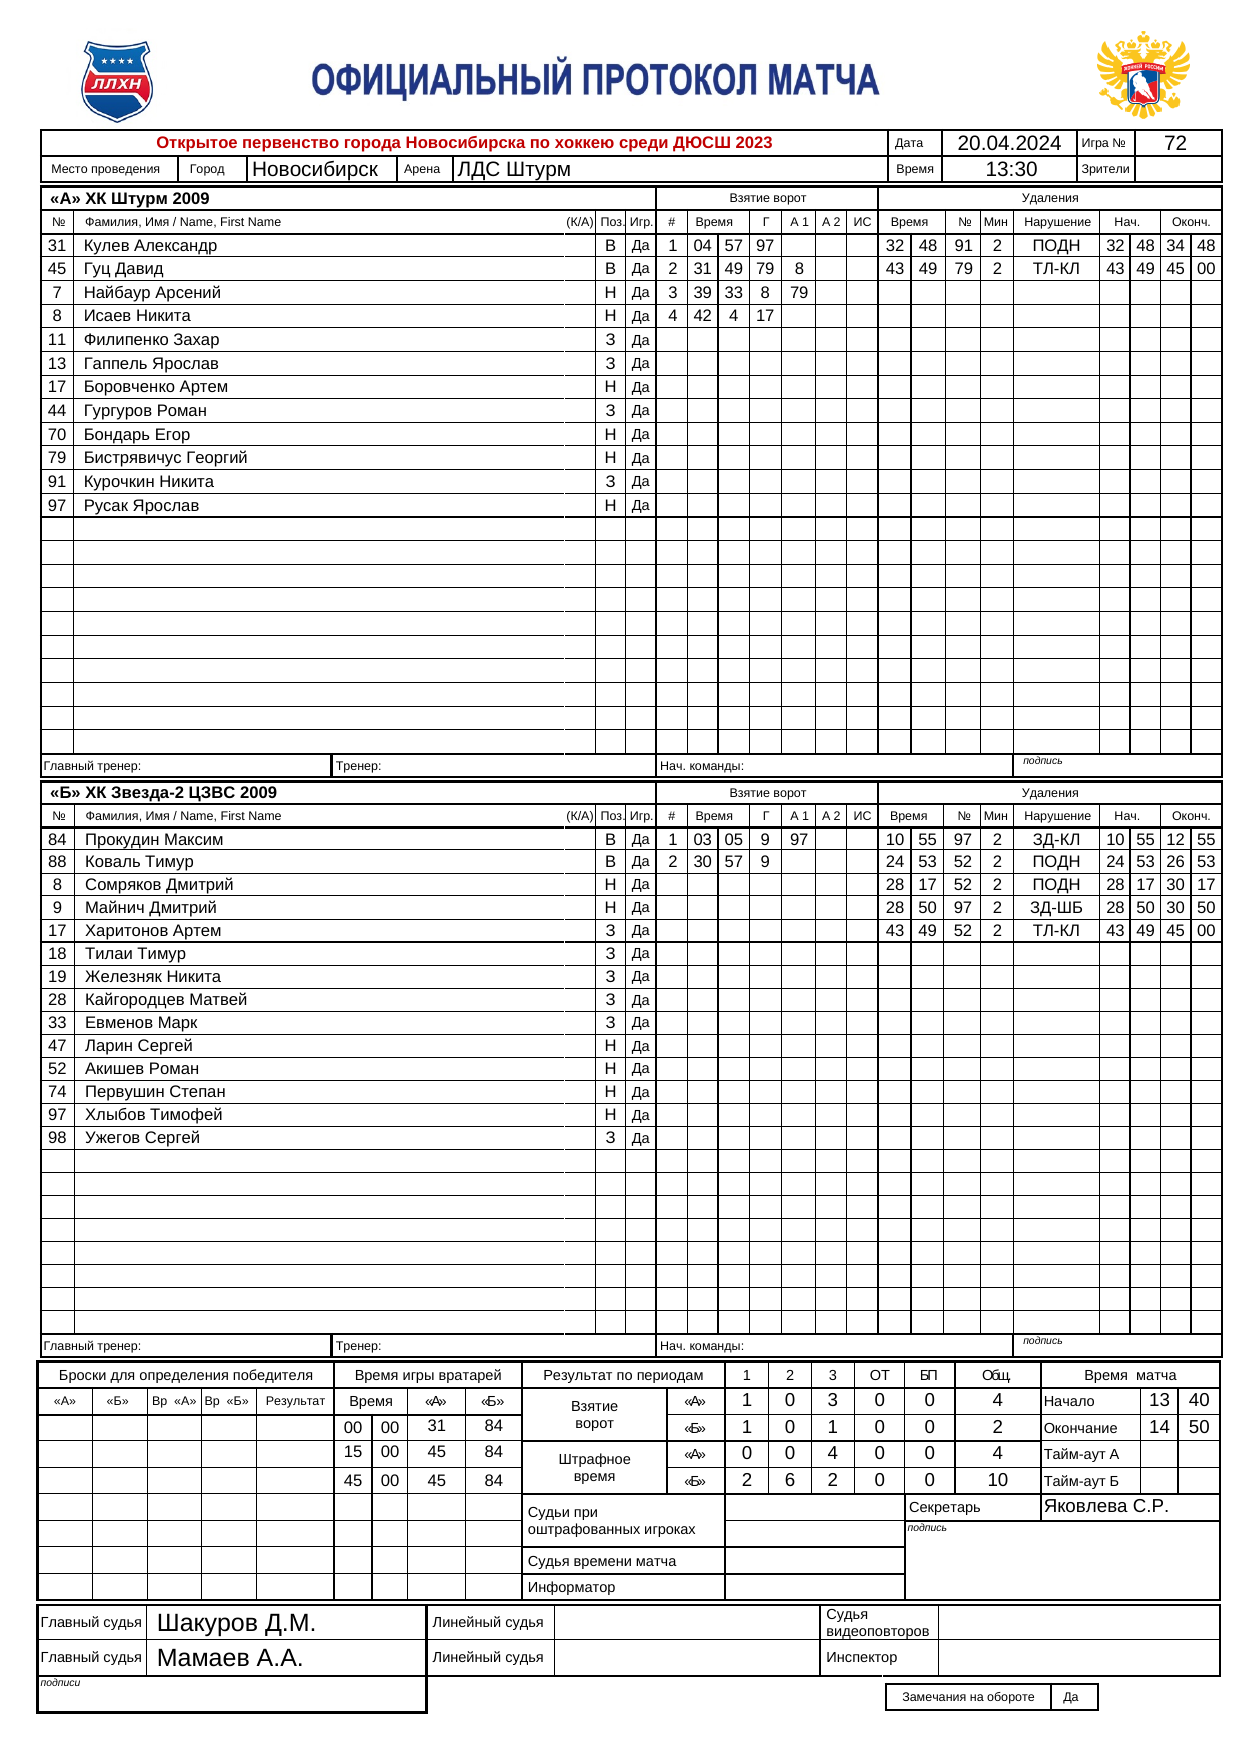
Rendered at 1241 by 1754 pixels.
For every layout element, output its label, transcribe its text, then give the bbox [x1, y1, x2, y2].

table_cell [335, 1521, 371, 1546]
table_cell 55 [1131, 829, 1160, 849]
table_cell [93, 1441, 147, 1467]
table_cell Евменов Марк [75, 1012, 564, 1033]
table_cell В [596, 829, 625, 849]
table_cell [912, 352, 945, 374]
table_cell [816, 896, 846, 918]
table_cell Бондарь Егор [74, 423, 564, 445]
table_cell 2 [981, 874, 1013, 895]
table_cell [944, 1012, 980, 1033]
table_cell [257, 1441, 333, 1467]
table_header Броски для определения победителя [39, 1363, 333, 1387]
table_cell 48 [912, 235, 945, 256]
table_cell [565, 1127, 595, 1149]
table_cell [1100, 1104, 1129, 1126]
table_cell [981, 659, 1013, 682]
table_cell [688, 659, 717, 682]
table_cell [981, 1173, 1013, 1195]
table_cell [1192, 305, 1221, 327]
picture [5, 28, 1197, 129]
table_cell [944, 1150, 980, 1172]
table_cell [596, 730, 625, 753]
table_cell [782, 730, 815, 753]
table_cell [39, 1574, 92, 1599]
table_cell [750, 1127, 781, 1149]
table_cell [626, 1150, 655, 1172]
table_cell [42, 1196, 74, 1218]
table_cell [657, 352, 687, 374]
table_cell 48 [1131, 235, 1160, 256]
table_cell 19 [42, 966, 74, 987]
table_cell А 2 [816, 805, 846, 826]
table_cell [847, 423, 877, 445]
table_cell [782, 1058, 815, 1079]
table_cell [946, 376, 980, 398]
table_cell [719, 874, 749, 895]
table_cell [981, 612, 1013, 634]
table_cell [1014, 1127, 1099, 1149]
table_cell Ужегов Сергей [75, 1127, 564, 1149]
table_cell [42, 683, 73, 706]
table_cell 84 [466, 1468, 521, 1493]
table_cell [1100, 446, 1129, 469]
table_cell [981, 565, 1013, 587]
table_cell Н [596, 376, 625, 398]
table_cell [847, 920, 877, 941]
table_cell [816, 1012, 846, 1033]
table_cell 18 [42, 943, 74, 964]
table_cell [688, 707, 717, 729]
table_cell Да [626, 874, 655, 895]
table_cell [750, 612, 781, 634]
table_cell [981, 305, 1013, 327]
table_cell [912, 1242, 943, 1264]
table_cell ИС [847, 211, 877, 233]
table_cell [912, 281, 945, 303]
table_cell [1161, 1242, 1190, 1264]
table_cell Главный судья [39, 1606, 146, 1639]
table_cell [596, 636, 625, 658]
table_cell [373, 1494, 407, 1520]
table_cell [1131, 305, 1160, 327]
table_cell [565, 850, 595, 872]
table_cell 43 [1100, 920, 1129, 941]
table_cell [719, 376, 749, 398]
table_cell [1161, 1265, 1190, 1287]
table_cell [946, 541, 980, 564]
table_cell [657, 683, 687, 706]
table_cell [1192, 565, 1221, 587]
table_cell Н [596, 494, 625, 516]
table_cell 0 [855, 1389, 904, 1413]
table_cell [1014, 1242, 1099, 1264]
table_cell 74 [42, 1081, 74, 1103]
table_header Взятие ворот [657, 783, 877, 803]
table_cell [1131, 494, 1160, 516]
table_cell [912, 1311, 943, 1333]
table_cell Главный тренер: [42, 1335, 330, 1356]
table_header «А» ХК Штурм 2009 [42, 188, 655, 209]
table_cell «А» [39, 1389, 92, 1413]
table_cell З [596, 470, 625, 493]
table_cell [626, 565, 655, 587]
table_cell [816, 850, 846, 872]
table_cell В [596, 850, 625, 872]
table_cell [1192, 1265, 1221, 1287]
table_cell [688, 1150, 717, 1172]
table_cell [688, 1288, 717, 1310]
table_cell [657, 896, 687, 918]
table_cell Да [626, 829, 655, 849]
table_cell [782, 1035, 815, 1057]
table_cell А 1 [782, 805, 815, 826]
table_cell [596, 1311, 625, 1333]
table_cell [657, 1035, 687, 1057]
table_cell [257, 1416, 333, 1440]
table_cell Нач. команды: [657, 755, 1012, 776]
table_cell [42, 518, 73, 540]
table_cell 28 [879, 874, 910, 895]
table_cell [782, 612, 815, 634]
table_cell [408, 1494, 465, 1520]
table_cell [912, 730, 945, 753]
table_cell [946, 352, 980, 374]
table_cell Ларин Сергей [75, 1035, 564, 1057]
table_cell [1100, 399, 1129, 422]
table_cell [1014, 1173, 1099, 1195]
table_cell [1014, 636, 1099, 658]
table_cell [981, 1035, 1013, 1057]
table_cell [912, 683, 945, 706]
table_cell [1192, 470, 1221, 493]
table_header «Б» ХК Звезда-2 ЦЗВС 2009 [42, 783, 655, 803]
table_cell (К/А) [565, 805, 595, 826]
table_cell [688, 683, 717, 706]
table_cell [981, 966, 1013, 987]
table_cell 43 [879, 920, 910, 941]
table_cell [750, 1104, 781, 1126]
table_cell [816, 989, 846, 1011]
table_cell Результат [257, 1389, 333, 1413]
table_cell [816, 636, 846, 658]
table_cell [816, 446, 846, 469]
table_cell [847, 707, 877, 729]
table_cell [726, 1575, 904, 1599]
table_cell [565, 1173, 595, 1195]
table_cell [879, 989, 910, 1011]
table_cell подпись [906, 1522, 1219, 1599]
table_cell [879, 305, 910, 327]
table_cell [1131, 612, 1160, 634]
table_cell [1131, 470, 1160, 493]
table_cell [1161, 943, 1190, 964]
table_cell [782, 966, 815, 987]
table_cell [596, 1150, 625, 1172]
table_cell [944, 989, 980, 1011]
table_cell [565, 588, 595, 611]
table_cell А 1 [782, 211, 815, 233]
table_cell [626, 612, 655, 634]
table_cell [1100, 1058, 1129, 1079]
table_cell [847, 943, 877, 964]
table_cell 17 [42, 376, 73, 398]
table_cell [1161, 541, 1190, 564]
table_cell [750, 518, 781, 540]
table_cell Судья времени матча [523, 1548, 724, 1573]
table_cell 31 [42, 235, 73, 256]
table_cell [1100, 1127, 1129, 1149]
table_cell 0 [769, 1389, 811, 1413]
table_cell 55 [912, 829, 943, 849]
table_cell [912, 470, 945, 493]
table_cell Мин [981, 211, 1013, 233]
table_cell [816, 966, 846, 987]
table_cell [657, 494, 687, 516]
table_cell [719, 1104, 749, 1126]
table_cell 52 [42, 1058, 74, 1079]
table_cell [688, 966, 717, 987]
table_cell [1141, 1441, 1177, 1467]
table_cell Мин [981, 805, 1013, 826]
table_cell [847, 850, 877, 872]
table_cell [782, 943, 815, 964]
table_cell [750, 874, 781, 895]
table_cell [1161, 305, 1190, 327]
table_cell [148, 1468, 201, 1493]
table_header Удаления [879, 783, 1221, 803]
table_cell [1161, 707, 1190, 729]
table_cell [1014, 943, 1099, 964]
table_cell 00 [335, 1416, 371, 1440]
table_cell 84 [42, 829, 74, 849]
table_cell [1014, 352, 1099, 374]
table_cell [565, 376, 595, 398]
table_cell [1192, 943, 1221, 964]
table_cell 70 [42, 423, 73, 445]
table_cell 31 [688, 257, 717, 280]
table_cell [981, 1196, 1013, 1218]
table_cell [750, 352, 781, 374]
table_cell [39, 1521, 92, 1546]
table_cell [847, 636, 877, 658]
table_cell [981, 1081, 1013, 1103]
table_cell Линейный судья [428, 1640, 554, 1675]
table_cell Нач. [1100, 805, 1160, 826]
table_cell [847, 281, 877, 303]
table_cell Да [626, 305, 655, 327]
table_cell [1100, 281, 1129, 303]
table_cell [42, 730, 73, 753]
table_cell 0 [905, 1442, 954, 1467]
table_cell Сомряков Дмитрий [75, 874, 564, 895]
table_cell [1131, 1104, 1160, 1126]
table_cell [688, 1173, 717, 1195]
table_cell [946, 305, 980, 327]
table_cell [1100, 470, 1129, 493]
table_cell Коваль Тимур [75, 850, 564, 872]
table_cell Поз. [596, 805, 625, 826]
table_cell [981, 376, 1013, 398]
table_cell [1161, 612, 1190, 634]
table_cell 2 [726, 1468, 768, 1493]
table_cell [688, 1012, 717, 1033]
table_cell [879, 423, 910, 445]
table_cell [1192, 423, 1221, 445]
table_cell В [596, 235, 625, 256]
table_cell [719, 612, 749, 634]
table_cell [879, 1173, 910, 1195]
table_cell [688, 352, 717, 374]
table_cell [1100, 1150, 1129, 1172]
table_cell [719, 494, 749, 516]
table_cell [565, 636, 595, 658]
table_cell [912, 541, 945, 564]
table_cell [1131, 636, 1160, 658]
table_cell [1100, 659, 1129, 682]
table_cell [1014, 588, 1099, 611]
table_cell Исаев Никита [74, 305, 564, 327]
table_cell [750, 376, 781, 398]
table_cell Секретарь [906, 1495, 1040, 1520]
table_cell [816, 376, 846, 398]
table_cell [750, 1288, 781, 1310]
table_cell [782, 1219, 815, 1241]
table_cell Время [889, 157, 941, 181]
table_cell [719, 943, 749, 964]
table_cell [75, 1219, 564, 1241]
table_cell 97 [944, 829, 980, 849]
table_cell [879, 683, 910, 706]
table_cell Да [626, 1058, 655, 1079]
table_cell [74, 636, 564, 658]
table_cell [879, 281, 910, 303]
table_cell [1100, 541, 1129, 564]
table_cell [750, 494, 781, 516]
table_cell [912, 518, 945, 540]
table_cell [1161, 1311, 1190, 1333]
table_cell [1161, 1012, 1190, 1033]
table_cell [912, 1035, 943, 1057]
table_cell [1014, 399, 1099, 422]
table_cell [202, 1521, 256, 1546]
table_cell [750, 399, 781, 422]
table_cell [946, 281, 980, 303]
table_cell [816, 399, 846, 422]
table_cell Время [879, 211, 945, 233]
table_cell [1014, 494, 1099, 516]
table_cell [981, 1219, 1013, 1241]
table_cell [1014, 1196, 1099, 1218]
table_cell [1161, 376, 1190, 398]
table_cell [946, 423, 980, 445]
table_cell [719, 1035, 749, 1057]
table_cell [847, 1311, 877, 1333]
table_cell [879, 1288, 910, 1310]
table_cell [912, 943, 943, 964]
table_cell № [42, 211, 73, 233]
table_header Дата [889, 131, 941, 155]
table_cell [565, 1150, 595, 1172]
table_cell [879, 1219, 910, 1241]
table_cell 0 [855, 1415, 904, 1440]
table_cell 84 [466, 1416, 521, 1440]
table_cell [1192, 1311, 1221, 1333]
table_cell [335, 1574, 371, 1599]
table_cell [428, 1677, 882, 1711]
table_cell [816, 829, 846, 849]
table_cell [565, 1242, 595, 1264]
table_cell 13 [42, 352, 73, 374]
table_cell 2 [981, 829, 1013, 849]
table_cell [565, 565, 595, 587]
table_cell Гургуров Роман [74, 399, 564, 422]
table_cell 4 [812, 1442, 854, 1467]
table_cell [565, 328, 595, 351]
table_cell [42, 1219, 74, 1241]
table_cell [93, 1521, 147, 1546]
table_cell [565, 1104, 595, 1126]
table_cell [750, 683, 781, 706]
table_cell [626, 541, 655, 564]
table_cell Главный судья [39, 1640, 146, 1675]
table_cell [1141, 1468, 1177, 1493]
table_cell 45 [408, 1468, 465, 1493]
table_cell [782, 352, 815, 374]
table_cell [750, 565, 781, 587]
table_cell [657, 730, 687, 753]
table_cell Шакуров Д.М. [147, 1606, 425, 1639]
table_cell З [596, 989, 625, 1011]
table_cell [847, 1127, 877, 1149]
table_cell 00 [1192, 920, 1221, 941]
table_cell Нач. команды: [657, 1335, 1012, 1356]
table_cell [1131, 966, 1160, 987]
table_cell [596, 1265, 625, 1287]
table_cell 24 [879, 850, 910, 872]
table_cell [688, 1311, 717, 1333]
table_cell З [596, 352, 625, 374]
table_cell [750, 943, 781, 964]
table_cell [657, 874, 687, 895]
table_cell [1131, 541, 1160, 564]
table_cell [1100, 683, 1129, 706]
table_cell [782, 565, 815, 587]
table_cell [1014, 1219, 1099, 1241]
table_cell [719, 1265, 749, 1287]
table_cell 34 [1161, 235, 1190, 256]
table_cell [879, 1242, 910, 1264]
table_cell [1100, 612, 1129, 634]
table_cell [1161, 518, 1190, 540]
table_cell [565, 281, 595, 303]
table_cell [596, 541, 625, 564]
table_cell 52 [944, 874, 980, 895]
table_cell [879, 1196, 910, 1218]
table_cell [688, 376, 717, 398]
table_cell 30 [688, 850, 717, 872]
table_cell [688, 1265, 717, 1287]
table_cell 2 [981, 896, 1013, 918]
table_cell «Б» [668, 1415, 724, 1440]
table_cell [1100, 305, 1129, 327]
table_cell [847, 659, 877, 682]
table_cell [782, 235, 815, 256]
table_cell [1161, 659, 1190, 682]
table_cell [373, 1521, 407, 1546]
table_cell [596, 612, 625, 634]
table_cell 45 [1161, 257, 1190, 280]
table_cell [1161, 1173, 1190, 1195]
table_cell [74, 659, 564, 682]
table_cell [1179, 1441, 1219, 1467]
table_cell [1100, 588, 1129, 611]
table_cell [1014, 1035, 1099, 1057]
table_cell [1192, 683, 1221, 706]
table_cell [1014, 1288, 1099, 1310]
table_cell [816, 612, 846, 634]
table_cell [750, 1196, 781, 1218]
table_cell подпись [1014, 1335, 1221, 1356]
table_cell [657, 659, 687, 682]
table_cell [75, 1196, 564, 1218]
table_cell 3 [657, 281, 687, 303]
table_cell [879, 399, 910, 422]
table_cell 33 [42, 1012, 74, 1033]
table_cell [688, 1081, 717, 1103]
table_cell [981, 989, 1013, 1011]
table_cell [879, 1104, 910, 1126]
table_cell [1014, 281, 1099, 303]
table_cell [816, 518, 846, 540]
table_cell 50 [1192, 896, 1221, 918]
table_cell 0 [905, 1415, 954, 1440]
table_cell [981, 328, 1013, 351]
table_cell [726, 1521, 904, 1546]
table_cell Вр «Б» [202, 1389, 256, 1413]
table_cell [657, 399, 687, 422]
table_cell [1100, 328, 1129, 351]
table_cell [657, 1173, 687, 1195]
table_cell [981, 1288, 1013, 1310]
table_cell [1161, 588, 1190, 611]
table_cell [1161, 399, 1190, 422]
table_cell [847, 518, 877, 540]
table_cell [657, 588, 687, 611]
table_cell [912, 423, 945, 445]
table_cell [944, 1219, 980, 1241]
table_cell 79 [782, 281, 815, 303]
table_cell [782, 518, 815, 540]
table_cell [626, 730, 655, 753]
table_cell 6 [769, 1468, 811, 1493]
table_cell 0 [855, 1468, 904, 1493]
table_cell [912, 305, 945, 327]
table_cell 04 [688, 235, 717, 256]
table_cell Да [626, 1104, 655, 1126]
table_cell 84 [466, 1441, 521, 1467]
table_cell [657, 1242, 687, 1264]
table_cell [816, 352, 846, 374]
table_header Время игры вратарей [335, 1363, 521, 1387]
table_cell [944, 1242, 980, 1264]
table_cell Линейный судья [428, 1606, 554, 1639]
table_cell [879, 518, 910, 540]
table_cell Да [626, 920, 655, 941]
table_cell 43 [879, 257, 910, 280]
table_cell [750, 1219, 781, 1241]
table_cell [944, 1265, 980, 1287]
table_cell [719, 920, 749, 941]
table_cell [719, 446, 749, 469]
table_cell [688, 989, 717, 1011]
table_cell 0 [726, 1442, 768, 1467]
table_cell [1161, 494, 1190, 516]
table_cell [1161, 683, 1190, 706]
table_cell 43 [1100, 257, 1129, 280]
table_cell [335, 1494, 371, 1520]
table_cell [626, 1288, 655, 1310]
table_cell [782, 470, 815, 493]
table_cell 00 [1192, 257, 1221, 280]
table_cell [565, 612, 595, 634]
table_cell «Б» [93, 1389, 147, 1413]
table_cell «А» [668, 1442, 724, 1467]
table_cell [1014, 1150, 1099, 1172]
table_cell [565, 683, 595, 706]
table_cell [657, 1058, 687, 1079]
table_cell Да [626, 850, 655, 872]
table_cell [912, 1219, 943, 1241]
table_cell Поз. [596, 211, 625, 233]
table_cell [565, 966, 595, 987]
table_cell [719, 1196, 749, 1218]
table_cell [688, 588, 717, 611]
table_cell [879, 494, 910, 516]
table_cell [1161, 281, 1190, 303]
table_cell [202, 1468, 256, 1493]
table_cell [657, 541, 687, 564]
table_cell [408, 1574, 465, 1599]
table_cell 42 [688, 305, 717, 327]
table_cell [912, 588, 945, 611]
table_cell [946, 730, 980, 753]
table_cell [93, 1416, 147, 1440]
table_cell [719, 588, 749, 611]
table_cell [816, 683, 846, 706]
table_cell № [946, 211, 980, 233]
table_cell [626, 518, 655, 540]
table_cell [42, 1288, 74, 1310]
table_cell [1192, 1150, 1221, 1172]
table_cell [1131, 281, 1160, 303]
table_cell [1131, 1242, 1160, 1264]
table_cell [847, 376, 877, 398]
table_cell ТЛ-КЛ [1014, 920, 1099, 941]
table_cell [944, 1035, 980, 1057]
table_cell [719, 1081, 749, 1103]
table_cell [981, 281, 1013, 303]
table_cell [912, 565, 945, 587]
table_cell [565, 1012, 595, 1033]
table_cell [912, 1150, 943, 1172]
table_cell [782, 1311, 815, 1333]
table_cell 52 [944, 920, 980, 941]
table_cell [1131, 1035, 1160, 1057]
table_cell Зрители [1078, 157, 1134, 181]
table_cell [847, 683, 877, 706]
table_cell [688, 399, 717, 422]
table_cell [1100, 1219, 1129, 1241]
table_cell ЛДС Штурм [454, 157, 887, 181]
table_cell [1100, 1311, 1129, 1333]
table_cell [1192, 1288, 1221, 1310]
table_cell [719, 518, 749, 540]
table_cell [782, 305, 815, 327]
table_cell [782, 494, 815, 516]
table_cell [1131, 1173, 1160, 1195]
table_cell З [596, 399, 625, 422]
table_cell [847, 989, 877, 1011]
table_cell 98 [42, 1127, 74, 1149]
table_cell [946, 565, 980, 587]
table_cell [750, 1081, 781, 1103]
table_cell Тайм-аут А [1042, 1441, 1140, 1467]
table_cell [946, 470, 980, 493]
table_cell [847, 829, 877, 849]
table_cell [912, 1012, 943, 1033]
table_cell 17 [42, 920, 74, 941]
table_cell [257, 1468, 333, 1493]
table_cell 57 [719, 850, 749, 872]
table_cell Да [626, 896, 655, 918]
table_cell [565, 920, 595, 941]
table_cell [719, 966, 749, 987]
table_cell З [596, 966, 625, 987]
table_cell [202, 1416, 256, 1440]
table_cell [93, 1547, 147, 1573]
table_cell 47 [42, 1035, 74, 1057]
table_cell [257, 1574, 333, 1599]
table_cell [1131, 730, 1160, 753]
table_cell [1014, 1104, 1099, 1126]
table_cell [1161, 1127, 1190, 1149]
table_cell Вр «А» [148, 1389, 201, 1413]
table_cell [847, 352, 877, 374]
table_cell 1 [657, 829, 687, 849]
table_cell 8 [42, 305, 73, 327]
table_cell [565, 352, 595, 374]
table_cell [1131, 328, 1160, 351]
table_cell [847, 588, 877, 611]
table_cell [879, 470, 910, 493]
table_cell 30 [1161, 896, 1190, 918]
table_cell [879, 707, 910, 729]
table_cell Акишев Роман [75, 1058, 564, 1079]
table_cell Да [626, 328, 655, 351]
table_cell 50 [1179, 1415, 1219, 1440]
table_cell [657, 1265, 687, 1287]
table_cell [93, 1468, 147, 1493]
table_cell [912, 494, 945, 516]
table_cell З [596, 943, 625, 964]
table_cell [565, 1265, 595, 1287]
table_cell 28 [879, 896, 910, 918]
table_cell Гаппель Ярослав [74, 352, 564, 374]
table_cell 28 [1100, 874, 1129, 895]
table_cell [750, 541, 781, 564]
table_cell [1100, 730, 1129, 753]
table_cell [565, 707, 595, 729]
table_cell [688, 1127, 717, 1149]
table_cell [42, 1311, 74, 1333]
table_cell [782, 328, 815, 351]
table_cell 31 [408, 1416, 465, 1440]
table_cell 05 [719, 829, 749, 849]
table_cell 49 [912, 920, 943, 941]
table_cell [1131, 1081, 1160, 1103]
table_cell 53 [1131, 850, 1160, 872]
table_cell [1014, 1265, 1099, 1287]
table_cell [1100, 1196, 1129, 1218]
table_cell Время [688, 805, 749, 826]
table_cell [75, 1265, 564, 1287]
table_cell [1131, 423, 1160, 445]
table_cell [657, 966, 687, 987]
table_cell [1131, 446, 1160, 469]
table_cell Бистрявичус Георгий [74, 446, 564, 469]
table_cell [688, 328, 717, 351]
table_cell [688, 518, 717, 540]
table_cell [719, 1058, 749, 1079]
table_cell [657, 1196, 687, 1218]
table_cell [565, 829, 595, 849]
table_cell [912, 966, 943, 987]
table_cell «Б» [668, 1468, 724, 1493]
table_cell Кулев Александр [74, 235, 564, 256]
table_cell [1100, 423, 1129, 445]
table_cell [1192, 707, 1221, 729]
table_cell [816, 305, 846, 327]
table_cell [750, 328, 781, 351]
table_cell Окончание [1042, 1415, 1140, 1440]
table_cell [1100, 1288, 1129, 1310]
table_cell Н [596, 281, 625, 303]
table_cell [912, 376, 945, 398]
table_cell [466, 1494, 521, 1520]
table_cell [93, 1574, 147, 1599]
table_cell [879, 636, 910, 658]
table_cell Н [596, 1104, 625, 1126]
table_cell 17 [1131, 874, 1160, 895]
table_cell 88 [42, 850, 74, 872]
table_cell ИС [847, 805, 877, 826]
table_cell [74, 565, 564, 587]
table_cell [946, 328, 980, 351]
table_cell 57 [719, 235, 749, 256]
table_cell [782, 1150, 815, 1172]
table_cell Яковлева С.Р. [1042, 1495, 1219, 1520]
table_cell Да [626, 376, 655, 398]
table_cell [719, 636, 749, 658]
table_cell [596, 707, 625, 729]
table_cell Да [626, 470, 655, 493]
table_cell Да [626, 281, 655, 303]
table_cell [719, 730, 749, 753]
table_cell [1192, 352, 1221, 374]
table_cell [1131, 588, 1160, 611]
table_header ОТ [855, 1363, 904, 1387]
table_cell [688, 565, 717, 587]
table_cell [912, 1127, 943, 1149]
table_cell [626, 1265, 655, 1287]
table_cell [1192, 659, 1221, 682]
table_cell [42, 659, 73, 682]
table_cell [946, 659, 980, 682]
table_cell [847, 612, 877, 634]
table_cell [782, 989, 815, 1011]
table_cell 44 [42, 399, 73, 422]
table_cell [688, 874, 717, 895]
table_cell [847, 446, 877, 469]
table_cell 00 [373, 1416, 407, 1440]
table_cell [1192, 328, 1221, 351]
table_cell 12 [1161, 829, 1190, 849]
table_cell [816, 281, 846, 303]
table_cell # [657, 211, 687, 233]
table_cell [816, 730, 846, 753]
table_cell [879, 1035, 910, 1057]
table_cell [1100, 1265, 1129, 1287]
table_cell [782, 399, 815, 422]
table_cell [596, 518, 625, 540]
table_cell 39 [688, 281, 717, 303]
table_cell [1192, 494, 1221, 516]
table_cell 33 [719, 281, 749, 303]
table_cell Время [688, 211, 749, 233]
table_cell [847, 1035, 877, 1057]
table_cell [879, 1058, 910, 1079]
table_cell Первушин Степан [75, 1081, 564, 1103]
table_cell [981, 683, 1013, 706]
table_cell [466, 1574, 521, 1599]
table_cell [596, 1242, 625, 1264]
table_header 20.04.2024 [943, 131, 1076, 155]
table_cell ТЛ-КЛ [1014, 257, 1099, 280]
table_cell [373, 1547, 407, 1573]
table_cell «А» [408, 1389, 465, 1413]
table_cell [657, 1150, 687, 1172]
table_cell [42, 1265, 74, 1287]
table_cell [782, 659, 815, 682]
table_cell [879, 1127, 910, 1149]
table_cell [847, 896, 877, 918]
table_cell [626, 1196, 655, 1218]
table_cell [1192, 730, 1221, 753]
table_cell [565, 305, 595, 327]
table_cell [847, 874, 877, 895]
table_cell [688, 896, 717, 918]
table_cell [816, 1311, 846, 1333]
table_cell [912, 1104, 943, 1126]
table_cell [148, 1521, 201, 1546]
table_cell # [657, 805, 687, 826]
table_cell [726, 1548, 904, 1573]
table_cell [39, 1547, 92, 1573]
table_cell Тайм-аут Б [1042, 1468, 1140, 1493]
table_cell [719, 541, 749, 564]
table_cell [565, 874, 595, 895]
table_cell [42, 636, 73, 658]
table_cell [879, 1012, 910, 1033]
table_cell [1100, 966, 1129, 987]
table_cell [719, 683, 749, 706]
table_cell [1161, 636, 1190, 658]
table_cell [1100, 1242, 1129, 1264]
table_cell [408, 1521, 465, 1546]
table_cell [879, 588, 910, 611]
table_cell [1192, 518, 1221, 540]
table_cell [657, 565, 687, 587]
table_cell [912, 612, 945, 634]
table_cell [202, 1494, 256, 1520]
table_cell 00 [373, 1468, 407, 1493]
table_cell [42, 541, 73, 564]
table_cell [847, 1150, 877, 1172]
table_cell [879, 1311, 910, 1333]
table_cell [626, 1219, 655, 1241]
table_cell 9 [750, 829, 781, 849]
table_cell [981, 446, 1013, 469]
table_cell [1161, 1196, 1190, 1218]
table_cell [688, 636, 717, 658]
table_cell [408, 1547, 465, 1573]
table_cell [202, 1441, 256, 1467]
table_cell [912, 446, 945, 469]
table_cell Н [596, 305, 625, 327]
table_cell [257, 1547, 333, 1573]
table_cell 2 [956, 1415, 1040, 1440]
table_cell [816, 1150, 846, 1172]
table_cell 11 [42, 328, 73, 351]
table_cell [782, 423, 815, 445]
table_cell [750, 446, 781, 469]
table_cell [981, 1012, 1013, 1033]
table_cell [816, 257, 846, 280]
table_cell [946, 612, 980, 634]
table_cell 2 [657, 257, 687, 280]
table_cell [750, 588, 781, 611]
table_cell [688, 1035, 717, 1057]
table_cell [847, 1219, 877, 1241]
table_cell [981, 636, 1013, 658]
table_cell [565, 1196, 595, 1218]
table_cell 2 [981, 920, 1013, 941]
table_cell [657, 989, 687, 1011]
table_cell Место проведения [42, 157, 177, 181]
table_cell 28 [1100, 896, 1129, 918]
table_cell 8 [750, 281, 781, 303]
table_cell [750, 966, 781, 987]
table_cell Да [626, 1035, 655, 1057]
table_cell А 2 [816, 211, 846, 233]
table_header БП [905, 1363, 954, 1387]
table_cell [1014, 305, 1099, 327]
table_cell [816, 565, 846, 587]
table_cell 2 [657, 850, 687, 872]
table_cell [782, 1173, 815, 1195]
table_cell ПОДН [1014, 874, 1099, 895]
table_cell [688, 446, 717, 469]
table_cell [688, 1058, 717, 1079]
table_cell З [596, 1127, 625, 1149]
table_cell [565, 1058, 595, 1079]
table_cell [565, 257, 595, 280]
table_cell [657, 943, 687, 964]
table_cell [879, 1150, 910, 1172]
table_cell Да [626, 446, 655, 469]
table_cell [1100, 1173, 1129, 1195]
table_cell [750, 423, 781, 445]
table_cell [1131, 1058, 1160, 1079]
table_cell [981, 1127, 1013, 1149]
table_cell [1014, 565, 1099, 587]
table_cell [657, 1081, 687, 1103]
table_cell [912, 1288, 943, 1310]
table_cell [1192, 1058, 1221, 1079]
table_cell ПОДН [1014, 850, 1099, 872]
table_cell [1131, 943, 1160, 964]
table_cell [74, 612, 564, 634]
table_cell [1014, 470, 1099, 493]
table_cell 97 [42, 1104, 74, 1126]
table_cell Г [750, 805, 781, 826]
table_cell [335, 1547, 371, 1573]
table_cell 10 [879, 829, 910, 849]
table_cell [657, 1104, 687, 1126]
table_cell Время [335, 1389, 407, 1413]
table_cell 97 [944, 896, 980, 918]
table_cell [782, 1081, 815, 1103]
table_header Открытое первенство города Новосибирска по хоккею среди ДЮСШ 2023 [42, 131, 887, 155]
table_cell 2 [981, 235, 1013, 256]
table_cell 9 [42, 896, 74, 918]
table_cell 32 [1100, 235, 1129, 256]
table_cell [148, 1416, 201, 1440]
table_cell [74, 730, 564, 753]
table_cell [1131, 518, 1160, 540]
table_cell Тилаи Тимур [75, 943, 564, 964]
table_cell [750, 1173, 781, 1195]
table_cell [657, 328, 687, 351]
table_cell [1131, 1150, 1160, 1172]
table_cell [750, 989, 781, 1011]
table_cell [719, 1288, 749, 1310]
table_cell [1161, 565, 1190, 587]
table_cell З [596, 920, 625, 941]
table_cell [1014, 966, 1099, 987]
table_cell [565, 1288, 595, 1310]
table_cell Взятие ворот [523, 1389, 666, 1440]
table_cell Майнич Дмитрий [75, 896, 564, 918]
table_cell [912, 328, 945, 351]
table_cell [42, 1242, 74, 1264]
table_cell [1100, 636, 1129, 658]
table_cell [944, 1104, 980, 1126]
table_cell [816, 659, 846, 682]
table_cell [1131, 1311, 1160, 1333]
table_cell [657, 920, 687, 941]
table_cell [202, 1574, 256, 1599]
table_cell [626, 1311, 655, 1333]
table_cell [816, 1173, 846, 1195]
table_cell [879, 612, 910, 634]
table_cell Да [626, 1012, 655, 1033]
table_cell Да [626, 1081, 655, 1103]
table_cell [879, 943, 910, 964]
table_cell Инспектор [821, 1640, 938, 1675]
table_cell [981, 352, 1013, 374]
table_cell [565, 1035, 595, 1057]
table_cell Фамилия, Имя / Name, First Name [75, 805, 565, 826]
table_cell [75, 1173, 564, 1195]
table_cell [565, 896, 595, 918]
table_cell [847, 399, 877, 422]
table_cell [688, 730, 717, 753]
table_cell [719, 659, 749, 682]
table_cell [719, 1173, 749, 1195]
table_cell [981, 1058, 1013, 1079]
table_cell [626, 588, 655, 611]
table_cell Н [596, 896, 625, 918]
table_cell подписи [39, 1677, 425, 1711]
table_cell Харитонов Артем [75, 920, 564, 941]
table_cell [946, 446, 980, 469]
table_cell 10 [956, 1468, 1040, 1493]
table_cell [1014, 1081, 1099, 1103]
table_cell [657, 1012, 687, 1033]
table_cell Оконч. [1161, 211, 1221, 233]
table_cell [750, 1012, 781, 1033]
table_cell Тренер: [333, 1335, 655, 1356]
table_cell Хлыбов Тимофей [75, 1104, 564, 1126]
table_cell Г [750, 211, 781, 233]
table_cell [847, 328, 877, 351]
table_cell З [596, 1012, 625, 1033]
table_cell Мамаев А.А. [147, 1640, 425, 1675]
table_cell [847, 1173, 877, 1195]
table_cell [1192, 1173, 1221, 1195]
table_cell [944, 1288, 980, 1310]
table_cell [847, 541, 877, 564]
table_cell [1014, 612, 1099, 634]
table_cell Да [626, 352, 655, 374]
table_cell [596, 588, 625, 611]
table_cell [657, 1288, 687, 1310]
table_cell 0 [905, 1468, 954, 1493]
table_cell [1100, 1081, 1129, 1103]
table_cell [719, 352, 749, 374]
table_cell [782, 1242, 815, 1264]
table_cell [944, 1196, 980, 1218]
table_cell 52 [944, 850, 980, 872]
table_cell [565, 470, 595, 493]
table_cell [657, 1219, 687, 1241]
table_cell [944, 943, 980, 964]
table_cell [912, 399, 945, 422]
table_cell [1100, 565, 1129, 587]
table_cell [626, 707, 655, 729]
table_cell [565, 235, 595, 256]
table_cell [981, 470, 1013, 493]
table_cell Боровченко Артем [74, 376, 564, 398]
table_cell [565, 730, 595, 753]
table_cell [847, 966, 877, 987]
table_cell [1161, 352, 1190, 374]
table_cell [1161, 989, 1190, 1011]
table_cell [1100, 943, 1129, 964]
table_cell [879, 446, 910, 469]
table_cell № [42, 805, 74, 826]
table_cell [847, 1242, 877, 1264]
table_cell [750, 1035, 781, 1057]
table_cell [1192, 281, 1221, 303]
table_cell 79 [946, 257, 980, 280]
table_cell 2 [812, 1468, 854, 1493]
table_cell ПОДН [1014, 235, 1099, 256]
table_cell [816, 1288, 846, 1310]
table_cell [1014, 446, 1099, 469]
table_cell 45 [335, 1468, 371, 1493]
table_cell [981, 1265, 1013, 1287]
table_cell В [596, 257, 625, 280]
table_cell [1014, 659, 1099, 682]
table_cell 13 [1141, 1389, 1177, 1413]
table_cell 30 [1161, 874, 1190, 895]
table_cell 3 [812, 1389, 854, 1413]
table_cell Найбаур Арсений [74, 281, 564, 303]
table_cell 53 [912, 850, 943, 872]
table_cell [1161, 446, 1190, 469]
table_cell [879, 730, 910, 753]
table_cell [1131, 989, 1160, 1011]
table_cell [565, 943, 595, 964]
table_cell [912, 989, 943, 1011]
table_cell [39, 1494, 92, 1520]
table_cell Н [596, 1081, 625, 1103]
table_cell [879, 966, 910, 987]
table_cell 4 [956, 1442, 1040, 1467]
table_cell [719, 423, 749, 445]
table_cell [719, 896, 749, 918]
table_cell [565, 989, 595, 1011]
table_cell Нач. [1100, 211, 1160, 233]
table_cell [565, 1081, 595, 1103]
table_cell [944, 966, 980, 987]
table_cell [42, 565, 73, 587]
table_cell [596, 659, 625, 682]
table_cell 1 [726, 1415, 768, 1440]
table_cell [981, 541, 1013, 564]
table_cell [75, 1150, 564, 1172]
table_cell [816, 1219, 846, 1241]
table_cell [847, 1196, 877, 1218]
table_cell Курочкин Никита [74, 470, 564, 493]
table_cell [1161, 328, 1190, 351]
table_header Замечания на обороте [887, 1685, 1050, 1709]
table_cell [750, 659, 781, 682]
table_cell [148, 1574, 201, 1599]
table_header Игра № [1078, 131, 1134, 155]
table_cell Н [596, 423, 625, 445]
table_cell [946, 707, 980, 729]
table_cell [1131, 399, 1160, 422]
table_cell [782, 1265, 815, 1287]
table_cell [816, 1196, 846, 1218]
table_cell 79 [42, 446, 73, 469]
table_cell [879, 565, 910, 587]
table_cell Прокудин Максим [75, 829, 564, 849]
table_cell [946, 588, 980, 611]
table_cell [657, 518, 687, 540]
table_cell [981, 707, 1013, 729]
table_cell Судьи при оштрафованных игроках [523, 1495, 724, 1546]
table_cell [816, 943, 846, 964]
table_cell [816, 1265, 846, 1287]
table_cell [1014, 989, 1099, 1011]
table_cell [1014, 328, 1099, 351]
table_cell [1192, 1242, 1221, 1264]
table_cell Н [596, 1058, 625, 1079]
table_cell Кайгородцев Матвей [75, 989, 564, 1011]
table_cell [39, 1416, 92, 1440]
table_cell Тренер: [333, 755, 655, 776]
table_cell [981, 423, 1013, 445]
table_cell [42, 588, 73, 611]
table_cell [981, 1104, 1013, 1126]
table_cell Оконч. [1161, 805, 1221, 826]
table_cell [719, 328, 749, 351]
table_cell [93, 1494, 147, 1520]
table_cell [879, 352, 910, 374]
table_cell [74, 683, 564, 706]
table_cell [1192, 1196, 1221, 1218]
table_cell [688, 494, 717, 516]
table_cell 55 [1192, 829, 1221, 849]
table_cell 1 [812, 1415, 854, 1440]
table_cell Новосибирск [248, 157, 396, 181]
table_cell [946, 636, 980, 658]
table_cell [879, 1081, 910, 1103]
table_cell [883, 1677, 1220, 1681]
table_header 3 [812, 1363, 854, 1387]
table_cell [1161, 423, 1190, 445]
table_cell [373, 1574, 407, 1599]
table_cell 26 [1161, 850, 1190, 872]
table_cell 48 [1192, 235, 1221, 256]
table_cell Русак Ярослав [74, 494, 564, 516]
table_cell [1014, 376, 1099, 398]
table_cell 0 [905, 1389, 954, 1413]
table_cell 91 [946, 235, 980, 256]
table_cell 49 [912, 257, 945, 280]
table_cell 15 [335, 1441, 371, 1467]
table_cell [847, 1104, 877, 1126]
table_cell [74, 707, 564, 729]
table_cell [466, 1547, 521, 1573]
table_cell [912, 1081, 943, 1103]
table_cell [782, 850, 815, 872]
table_header 72 [1136, 131, 1221, 155]
table_cell [657, 470, 687, 493]
table_cell Главный тренер: [42, 755, 330, 776]
table_cell [782, 1127, 815, 1149]
table_cell [847, 1012, 877, 1033]
table_cell 0 [769, 1415, 811, 1440]
table_cell [816, 1081, 846, 1103]
table_cell Фамилия, Имя / Name, First Name [74, 211, 565, 233]
table_cell [816, 494, 846, 516]
table_cell [626, 659, 655, 682]
table_cell [816, 874, 846, 895]
table_cell [688, 1219, 717, 1241]
table_cell [1131, 1265, 1160, 1287]
table_cell 79 [750, 257, 781, 280]
table_cell Филипенко Захар [74, 328, 564, 351]
table_cell [1192, 1219, 1221, 1241]
table_cell [1131, 1288, 1160, 1310]
table_cell Да [626, 943, 655, 964]
table_cell [257, 1494, 333, 1520]
table_cell 28 [42, 989, 74, 1011]
table_cell [626, 1242, 655, 1264]
table_cell [1161, 470, 1190, 493]
table_cell [1014, 1058, 1099, 1079]
table_cell [596, 1196, 625, 1218]
table_cell [847, 1288, 877, 1310]
table_cell 4 [956, 1389, 1040, 1413]
table_cell [1014, 518, 1099, 540]
table_cell [816, 1035, 846, 1057]
table_cell [688, 920, 717, 941]
table_cell Судья видеоповторов [821, 1606, 938, 1639]
table_cell подпись [1014, 755, 1221, 776]
table_cell [719, 565, 749, 587]
table_cell [1161, 1035, 1190, 1057]
table_cell [75, 1311, 564, 1333]
table_cell Да [626, 257, 655, 280]
table_header Общ. [956, 1363, 1040, 1387]
table_cell [1192, 1127, 1221, 1149]
table_cell Гуц Давид [74, 257, 564, 280]
table_cell [719, 1311, 749, 1333]
table_cell [912, 659, 945, 682]
table_cell [782, 874, 815, 895]
table_cell [688, 943, 717, 964]
table_cell [782, 707, 815, 729]
table_cell Да [626, 423, 655, 445]
table_cell Н [596, 446, 625, 469]
table_cell [565, 399, 595, 422]
table_cell Да [626, 494, 655, 516]
table_cell [750, 470, 781, 493]
table_cell [1192, 541, 1221, 564]
table_cell 50 [912, 896, 943, 918]
table_cell [74, 541, 564, 564]
table_cell [981, 494, 1013, 516]
table_cell [1131, 376, 1160, 398]
table_cell [565, 518, 595, 540]
table_cell [719, 399, 749, 422]
table_cell [626, 683, 655, 706]
table_cell [816, 235, 846, 256]
table_cell [719, 707, 749, 729]
table_cell Информатор [523, 1575, 724, 1599]
table_cell [626, 1173, 655, 1195]
table_cell 10 [1100, 829, 1129, 849]
table_cell 17 [1192, 874, 1221, 895]
table_cell [750, 636, 781, 658]
table_cell [981, 518, 1013, 540]
table_cell 53 [1192, 850, 1221, 872]
table_cell Штрафное время [523, 1442, 666, 1493]
table_cell З [596, 328, 625, 351]
table_cell [1099, 1682, 1220, 1711]
table_cell № [944, 805, 980, 826]
table_cell [74, 518, 564, 540]
table_cell [1014, 683, 1099, 706]
table_cell [944, 1127, 980, 1149]
table_cell [1192, 399, 1221, 422]
table_cell Да [626, 989, 655, 1011]
table_cell 1 [657, 235, 687, 256]
table_cell [750, 1058, 781, 1079]
table_cell [782, 1012, 815, 1033]
table_cell Игр. [626, 805, 655, 826]
table_cell [782, 376, 815, 398]
table_cell [782, 896, 815, 918]
table_cell 97 [750, 235, 781, 256]
table_cell [74, 588, 564, 611]
table_cell [782, 588, 815, 611]
table_cell [782, 1196, 815, 1218]
table_cell [946, 683, 980, 706]
table_cell [816, 588, 846, 611]
table_cell [688, 423, 717, 445]
table_header Да [1052, 1685, 1097, 1709]
table_cell [596, 1288, 625, 1310]
table_cell [657, 636, 687, 658]
table_cell [555, 1606, 819, 1639]
table_cell [1100, 1035, 1129, 1057]
table_cell [782, 920, 815, 941]
table_cell [912, 1196, 943, 1218]
table_cell [688, 612, 717, 634]
table_cell 32 [879, 235, 910, 256]
table_cell [1100, 352, 1129, 374]
table_cell [981, 1150, 1013, 1172]
table_cell [1161, 1058, 1190, 1079]
table_cell [1161, 1081, 1190, 1103]
table_cell [847, 1265, 877, 1287]
table_cell [1192, 1035, 1221, 1057]
table_cell [1192, 1012, 1221, 1033]
table_cell [688, 1196, 717, 1218]
table_cell [1014, 1311, 1099, 1333]
table_cell Нарушение [1014, 211, 1099, 233]
table_cell Игр. [626, 211, 655, 233]
table_cell [1161, 966, 1190, 987]
table_cell [847, 730, 877, 753]
table_cell [555, 1640, 819, 1675]
table_cell [782, 636, 815, 658]
table_cell [1131, 1012, 1160, 1033]
table_cell [939, 1606, 1219, 1639]
table_cell [912, 1265, 943, 1287]
table_cell [750, 920, 781, 941]
table_cell [1192, 1081, 1221, 1103]
table_cell [816, 1104, 846, 1126]
table_cell [1131, 707, 1160, 729]
table_cell Да [626, 235, 655, 256]
table_cell [847, 470, 877, 493]
table_cell [657, 612, 687, 634]
table_cell [750, 896, 781, 918]
table_cell [148, 1547, 201, 1573]
table_cell [565, 446, 595, 469]
table_cell [657, 446, 687, 469]
table_cell [42, 707, 73, 729]
table_cell [1192, 989, 1221, 1011]
table_cell [912, 1173, 943, 1195]
table_cell 8 [42, 874, 74, 895]
table_cell [816, 328, 846, 351]
table_cell [688, 1104, 717, 1126]
table_cell 49 [1131, 920, 1160, 941]
table_cell «Б » [466, 1389, 521, 1413]
table_cell [782, 1288, 815, 1310]
table_cell [879, 541, 910, 564]
table_cell [719, 1219, 749, 1241]
table_cell [565, 494, 595, 516]
table_cell [1161, 730, 1190, 753]
table_cell [847, 1058, 877, 1079]
table_header 1 [726, 1363, 768, 1387]
table_cell Железняк Никита [75, 966, 564, 987]
table_cell 0 [769, 1442, 811, 1467]
table_cell [981, 943, 1013, 964]
table_cell [75, 1242, 564, 1264]
table_cell [1161, 1104, 1190, 1126]
table_cell [944, 1311, 980, 1333]
table_cell 91 [42, 470, 73, 493]
table_cell [879, 376, 910, 398]
table_cell [1192, 636, 1221, 658]
table_cell 14 [1141, 1415, 1177, 1440]
table_cell Время [879, 805, 943, 826]
table_cell [1100, 1012, 1129, 1033]
table_cell [981, 730, 1013, 753]
table_cell Начало [1042, 1389, 1140, 1413]
table_cell 7 [42, 281, 73, 303]
table_cell [879, 659, 910, 682]
table_cell [782, 683, 815, 706]
table_cell [596, 565, 625, 587]
table_cell [750, 1311, 781, 1333]
table_cell [981, 1242, 1013, 1264]
table_cell [565, 541, 595, 564]
table_cell [847, 1081, 877, 1103]
table_cell 2 [981, 850, 1013, 872]
table_cell [719, 989, 749, 1011]
table_cell 24 [1100, 850, 1129, 872]
table_cell 45 [42, 257, 73, 280]
table_cell [750, 707, 781, 729]
table_cell ЗД-КЛ [1014, 829, 1099, 849]
table_cell [1179, 1468, 1219, 1493]
table_cell [1100, 494, 1129, 516]
table_cell [1192, 612, 1221, 634]
table_cell [1014, 707, 1099, 729]
table_cell [719, 1127, 749, 1149]
table_cell [1014, 541, 1099, 564]
table_cell 45 [408, 1441, 465, 1467]
table_cell [1131, 565, 1160, 587]
table_cell ЗД-ШБ [1014, 896, 1099, 918]
table_cell [1192, 376, 1221, 398]
table_cell [912, 707, 945, 729]
table_cell [657, 1311, 687, 1333]
table_cell [719, 1012, 749, 1033]
table_cell [1014, 1012, 1099, 1033]
table_cell [657, 376, 687, 398]
table_cell 17 [912, 874, 943, 895]
table_cell [565, 1219, 595, 1241]
table_cell [42, 612, 73, 634]
table_cell [565, 423, 595, 445]
table_cell Да [626, 1127, 655, 1149]
table_cell [726, 1495, 904, 1520]
table_cell [1131, 1196, 1160, 1218]
table_cell [912, 636, 945, 658]
table_cell [626, 636, 655, 658]
table_cell 03 [688, 829, 717, 849]
table_cell [1192, 1104, 1221, 1126]
table_cell [782, 1104, 815, 1126]
table_cell [944, 1173, 980, 1195]
table_cell [847, 565, 877, 587]
table_cell [1100, 518, 1129, 540]
table_cell 1 [726, 1389, 768, 1413]
table_cell [657, 707, 687, 729]
table_header Время матча [1042, 1363, 1219, 1387]
table_cell [879, 1265, 910, 1287]
table_cell Да [626, 399, 655, 422]
table_cell [847, 494, 877, 516]
table_cell «А» [668, 1389, 724, 1413]
table_cell Да [626, 966, 655, 987]
table_cell [148, 1441, 201, 1467]
table_cell [565, 1311, 595, 1333]
table_cell [981, 399, 1013, 422]
table_cell [466, 1521, 521, 1546]
table_cell [981, 1311, 1013, 1333]
table_cell [816, 1242, 846, 1264]
table_cell 50 [1131, 896, 1160, 918]
table_cell [719, 1150, 749, 1172]
table_cell 40 [1179, 1389, 1219, 1413]
table_cell [816, 1058, 846, 1079]
table_cell [944, 1058, 980, 1079]
table_cell [688, 541, 717, 564]
table_cell [1192, 966, 1221, 987]
table_cell [946, 399, 980, 422]
table_cell [688, 1242, 717, 1264]
table_cell [75, 1288, 564, 1310]
table_cell [847, 235, 877, 256]
table_cell Н [596, 1035, 625, 1057]
table_cell [596, 683, 625, 706]
table_cell Н [596, 874, 625, 895]
table_cell [42, 1173, 74, 1195]
table_cell [657, 423, 687, 445]
table_cell [750, 1265, 781, 1287]
table_cell 49 [1131, 257, 1160, 280]
table_cell [816, 920, 846, 941]
table_cell Арена [398, 157, 452, 181]
table_cell [782, 541, 815, 564]
table_cell [565, 659, 595, 682]
table_cell 9 [750, 850, 781, 872]
table_cell [257, 1521, 333, 1546]
table_cell [816, 423, 846, 445]
table_cell [1100, 989, 1129, 1011]
table_cell [750, 1242, 781, 1264]
table_cell [1131, 1127, 1160, 1149]
table_cell [202, 1547, 256, 1573]
table_cell [1161, 1150, 1190, 1172]
table_cell Нарушение [1014, 805, 1099, 826]
table_header Удаления [879, 188, 1221, 209]
table_cell [39, 1441, 92, 1467]
table_cell 0 [855, 1442, 904, 1467]
table_cell [719, 470, 749, 493]
table_cell [879, 328, 910, 351]
table_cell [1014, 730, 1099, 753]
table_cell 17 [750, 305, 781, 327]
table_cell Город [179, 157, 246, 181]
table_cell [1100, 707, 1129, 729]
table_cell 13:30 [943, 157, 1076, 181]
table_cell [148, 1494, 201, 1520]
table_cell [939, 1640, 1219, 1675]
table_cell [946, 494, 980, 516]
table_cell [1192, 588, 1221, 611]
table_cell [816, 1127, 846, 1149]
table_cell [1192, 446, 1221, 469]
table_cell [596, 1219, 625, 1241]
table_cell 49 [719, 257, 749, 280]
table_cell [946, 518, 980, 540]
table_cell [1136, 157, 1221, 181]
table_cell [782, 446, 815, 469]
table_cell [816, 470, 846, 493]
table_cell 2 [981, 257, 1013, 280]
table_cell 97 [42, 494, 73, 516]
table_cell [750, 730, 781, 753]
table_cell [912, 1058, 943, 1079]
table_cell 4 [657, 305, 687, 327]
table_cell [750, 1150, 781, 1172]
table_cell [39, 1468, 92, 1493]
table_cell [1161, 1288, 1190, 1310]
table_cell [1131, 659, 1160, 682]
table_cell 45 [1161, 920, 1190, 941]
table_cell [596, 1173, 625, 1195]
table_cell [42, 1150, 74, 1172]
table_cell [847, 257, 877, 280]
table_header Взятие ворот [657, 188, 877, 209]
table_cell [1131, 1219, 1160, 1241]
table_cell [944, 1081, 980, 1103]
table_cell [816, 541, 846, 564]
table_cell [719, 1242, 749, 1264]
table_cell [1131, 683, 1160, 706]
table_cell [1131, 352, 1160, 374]
table_cell 4 [719, 305, 749, 327]
table_cell [847, 305, 877, 327]
table_cell [657, 1127, 687, 1149]
table_cell 8 [782, 257, 815, 280]
table_cell [1100, 376, 1129, 398]
table_cell [1014, 423, 1099, 445]
table_cell 97 [782, 829, 815, 849]
table_cell [816, 707, 846, 729]
table_header Результат по периодам [523, 1363, 724, 1387]
table_cell [688, 470, 717, 493]
table_cell [981, 588, 1013, 611]
table_header 2 [769, 1363, 811, 1387]
table_cell [1161, 1219, 1190, 1241]
table_cell 00 [373, 1441, 407, 1467]
table_cell (К/А) [565, 211, 595, 233]
